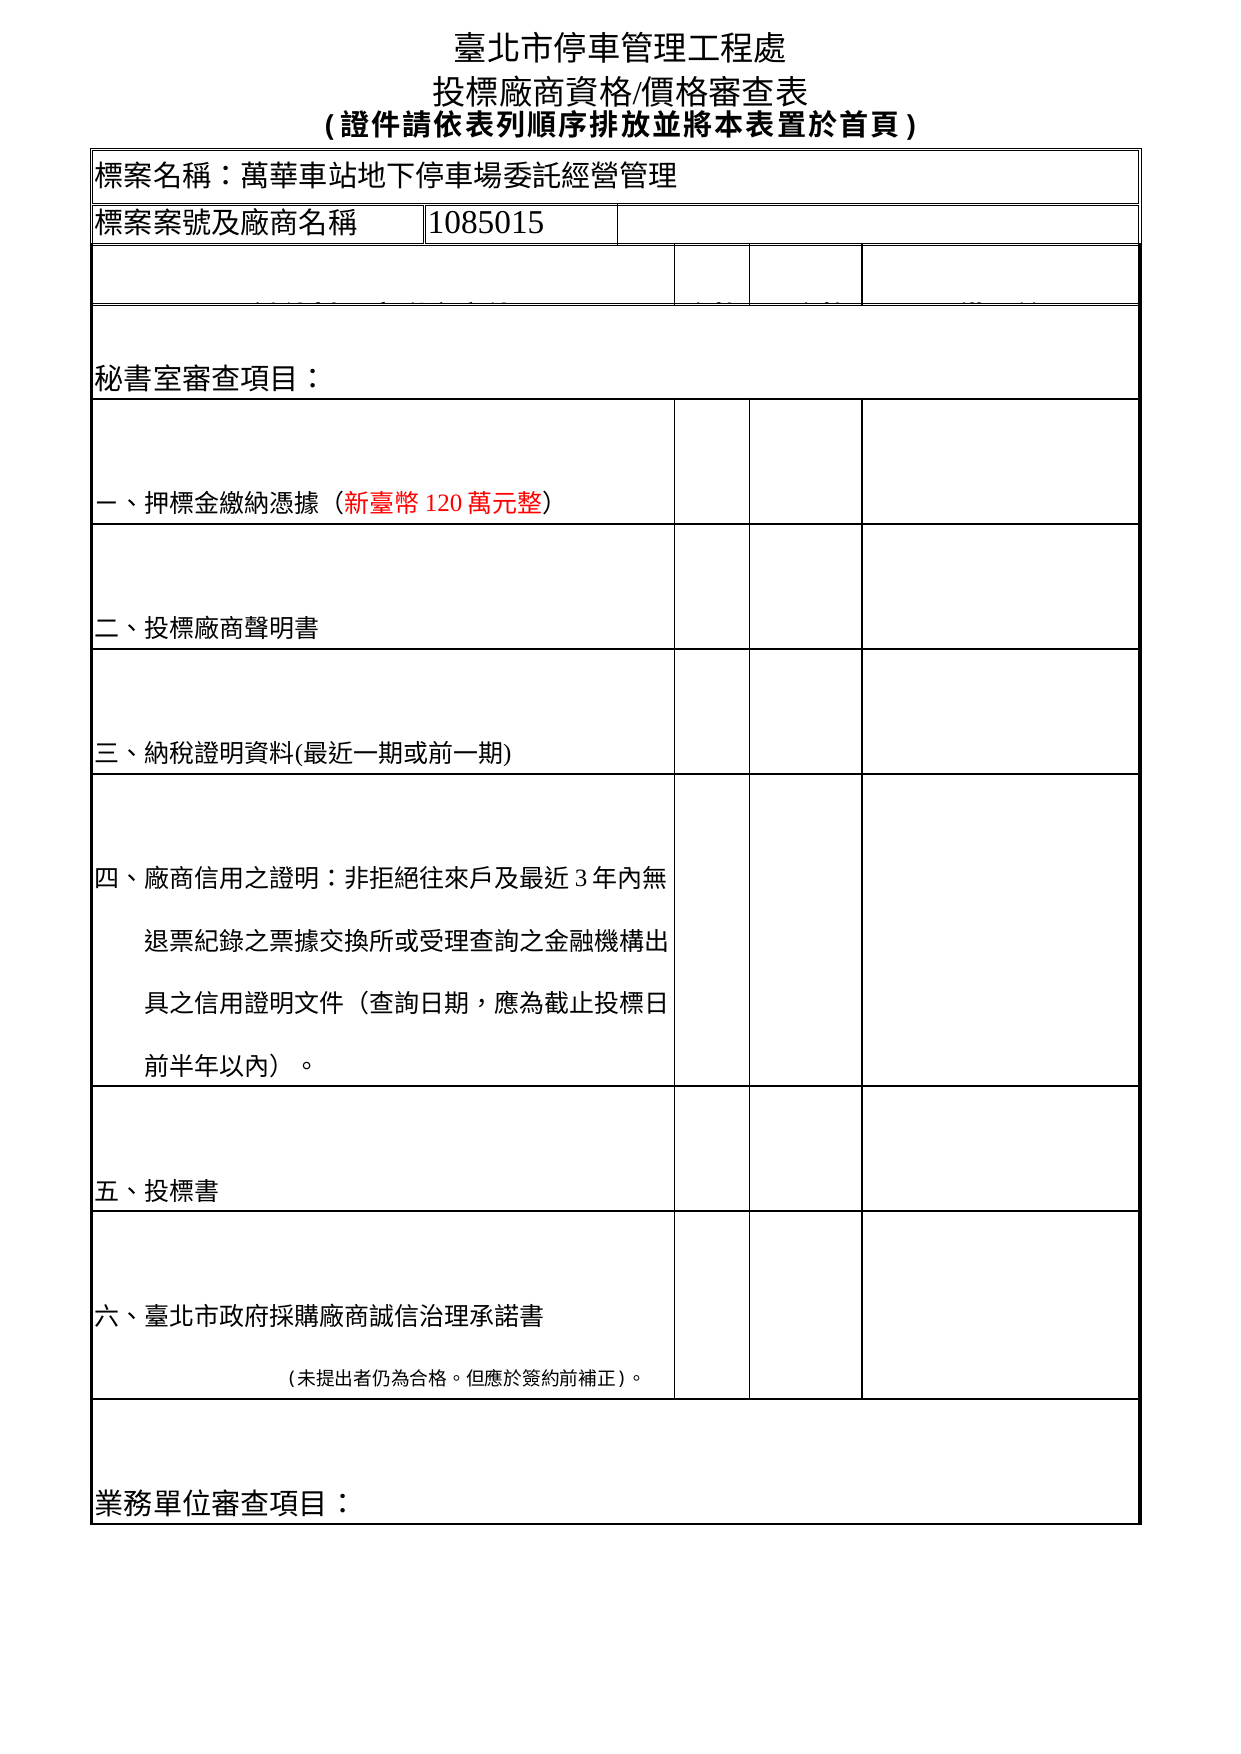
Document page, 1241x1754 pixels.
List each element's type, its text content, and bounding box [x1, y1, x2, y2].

table_cell [863, 1212, 1138, 1398]
text (證件請依表列順序排放並將本表置於首頁) [59, 110, 1181, 142]
table_cell [863, 1087, 1138, 1210]
table_cell 證件封內應附之文件 [93, 246, 674, 303]
table_cell [863, 775, 1138, 1085]
table_header 標案名稱：萬華車站地下停車場委託經營管理 [93, 151, 1138, 203]
table_cell 五、投標書 [93, 1087, 674, 1210]
table_cell 四、廠商信用之證明：非拒絕往來戶及最近3年內無退票紀錄之票據交換所或受理查詢之金融機構出具之信用證明文件（查詢日期，應為截止投標日前半年以內）。 [93, 775, 674, 1085]
table_cell 標案案號及廠商名稱 [93, 206, 423, 243]
table_cell [675, 1212, 749, 1398]
table_cell 合格 [675, 246, 749, 303]
table_cell [863, 400, 1138, 523]
table_cell 二、投標廠商聲明書 [93, 525, 674, 648]
table_cell [675, 1087, 749, 1210]
table_cell [750, 400, 861, 523]
table_cell 三、納稅證明資料(最近一期或前一期) [93, 650, 674, 773]
table_cell [675, 525, 749, 648]
text 投標廠商資格/價格審查表 [59, 79, 1181, 110]
text 臺北市停車管理工程處 [59, 35, 1181, 67]
table_cell ㄧ、押標金繳納憑據（新臺幣120萬元整） [93, 400, 674, 523]
table_cell [750, 525, 861, 648]
table_cell 業務單位審查項目： [93, 1400, 1138, 1523]
table_cell 秘書室審查項目： [93, 306, 1138, 398]
table_cell [750, 775, 861, 1085]
table_cell [675, 400, 749, 523]
table_cell 六、臺北市政府採購廠商誠信治理承諾書 (未提出者仍為合格。但應於簽約前補正)。 [93, 1212, 674, 1398]
table_cell [618, 206, 1138, 243]
table_cell 1085015 [426, 206, 617, 243]
table_cell [750, 1212, 861, 1398]
table_cell [750, 1087, 861, 1210]
table_cell [863, 525, 1138, 648]
table_cell 備 註 [863, 246, 1138, 303]
table_cell 不合格 [750, 246, 861, 303]
table_cell [750, 650, 861, 773]
table_cell [863, 650, 1138, 773]
table_cell [675, 650, 749, 773]
table_cell [675, 775, 749, 1085]
